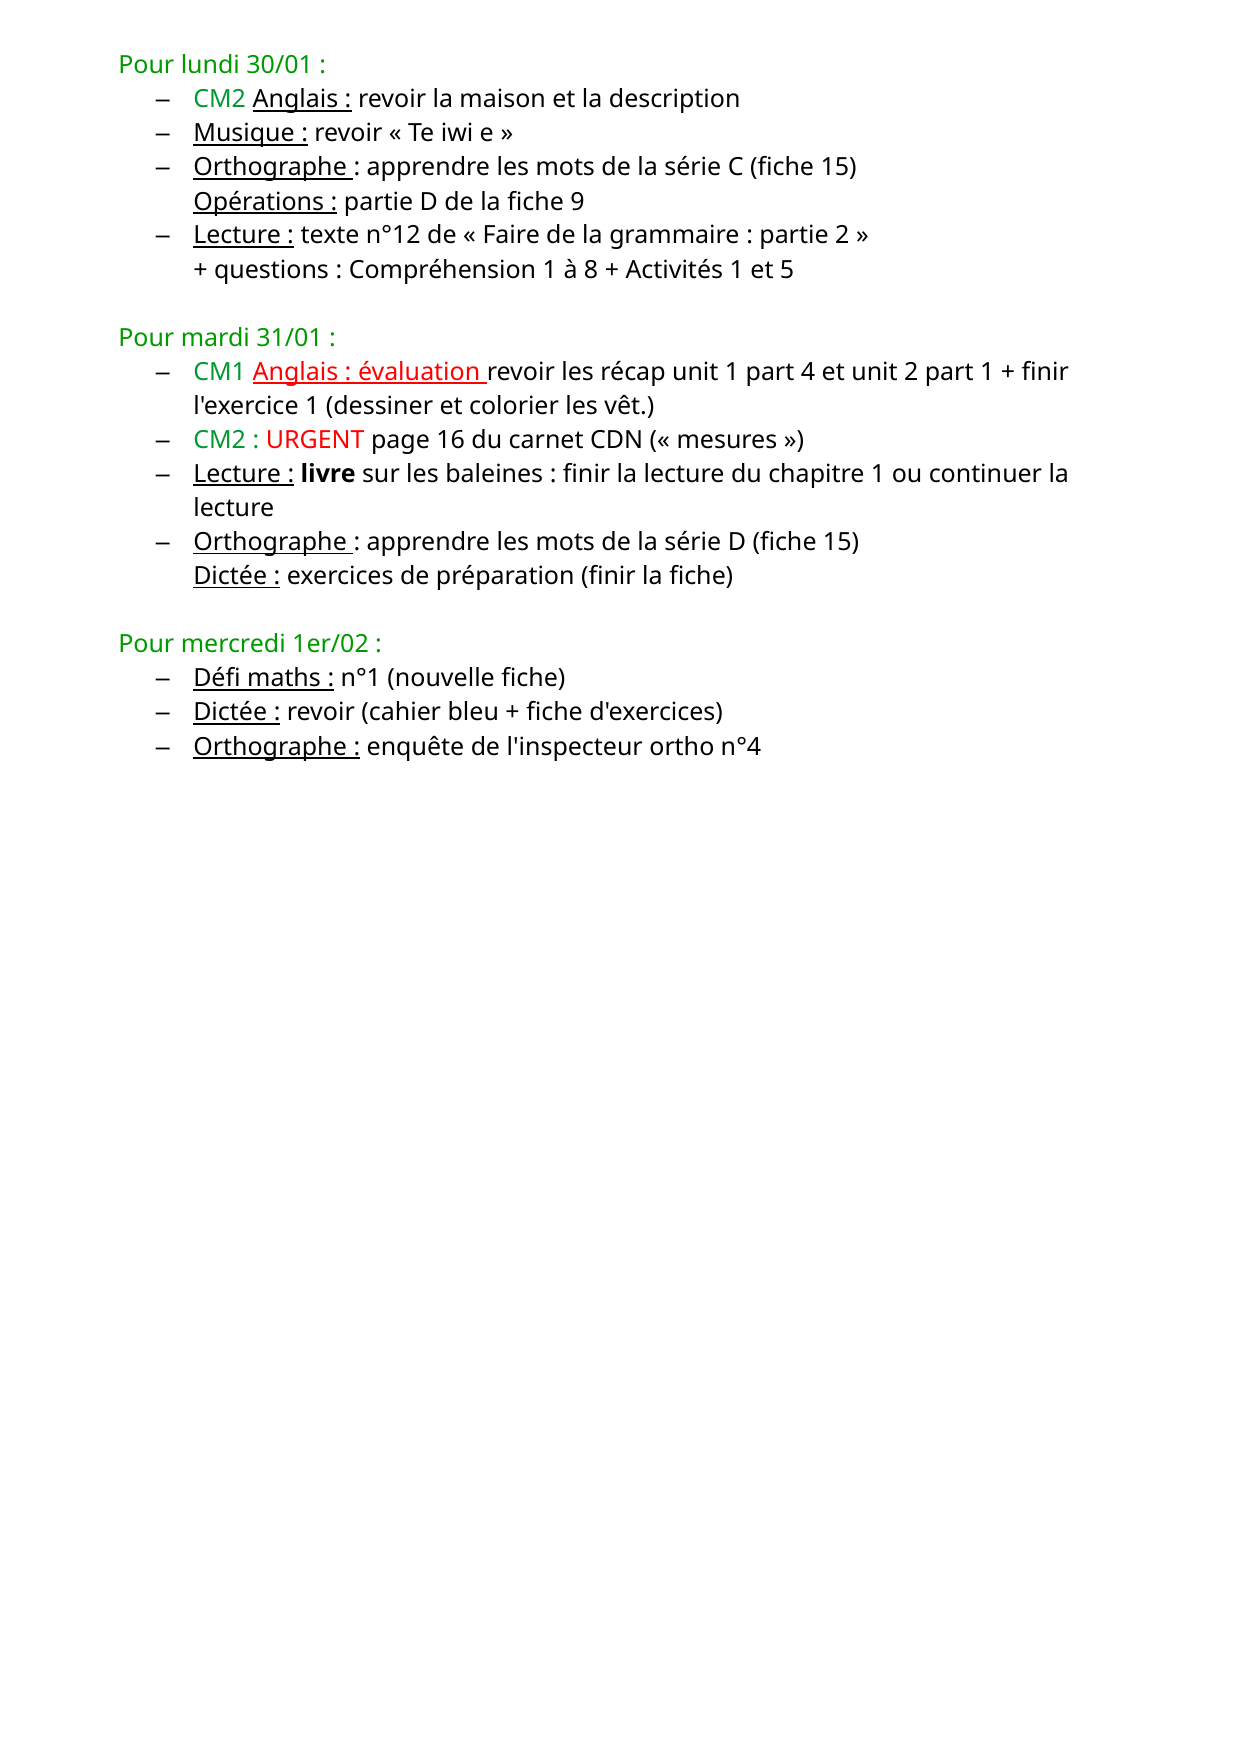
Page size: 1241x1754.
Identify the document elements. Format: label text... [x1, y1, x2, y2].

list Orthographe : apprendre les mots de la série D (fiche 15) [156, 524, 1122, 558]
list + questions : Compréhension 1 à 8 + Activités 1 et 5 [156, 251, 1122, 285]
list CM2 : URGENT page 16 du carnet CDN (« mesures ») [156, 422, 1122, 456]
list Défi maths : n°1 (nouvelle fiche) [156, 660, 1122, 694]
list Orthographe : apprendre les mots de la série C (fiche 15) [156, 149, 1122, 183]
list Musique : revoir « Te iwi e » [156, 115, 1122, 149]
list CM1 Anglais : évaluation revoir les récap unit 1 part 4 et unit 2 part 1 + finir l'exercice 1 (dessiner et colorier les vêt.) [156, 353, 1122, 422]
text Pour mardi 31/01 :à [118, 319, 1122, 353]
list Orthographe : enquête de l'inspecteur ortho n°4 [156, 728, 1122, 762]
list Opérations : partie D de la fiche 9 [156, 183, 1122, 217]
text Pour mercredi 1er/02 :à [118, 626, 1122, 660]
list Lecture : livre sur les baleines : finir la lecture du chapitre 1 ou continuer la lecture [156, 456, 1122, 524]
text Pour lundi 30/01 :à [118, 47, 1122, 81]
list Dictée : exercices de préparation (finir la fiche) [156, 558, 1122, 592]
list Lecture : texte n°12 de « Faire de la grammaire : partie 2 » [156, 217, 1122, 251]
list CM2 Anglais : revoir la maison et la description [156, 81, 1122, 115]
list Dictée : revoir (cahier bleu + fiche d'exercices) [156, 694, 1122, 728]
